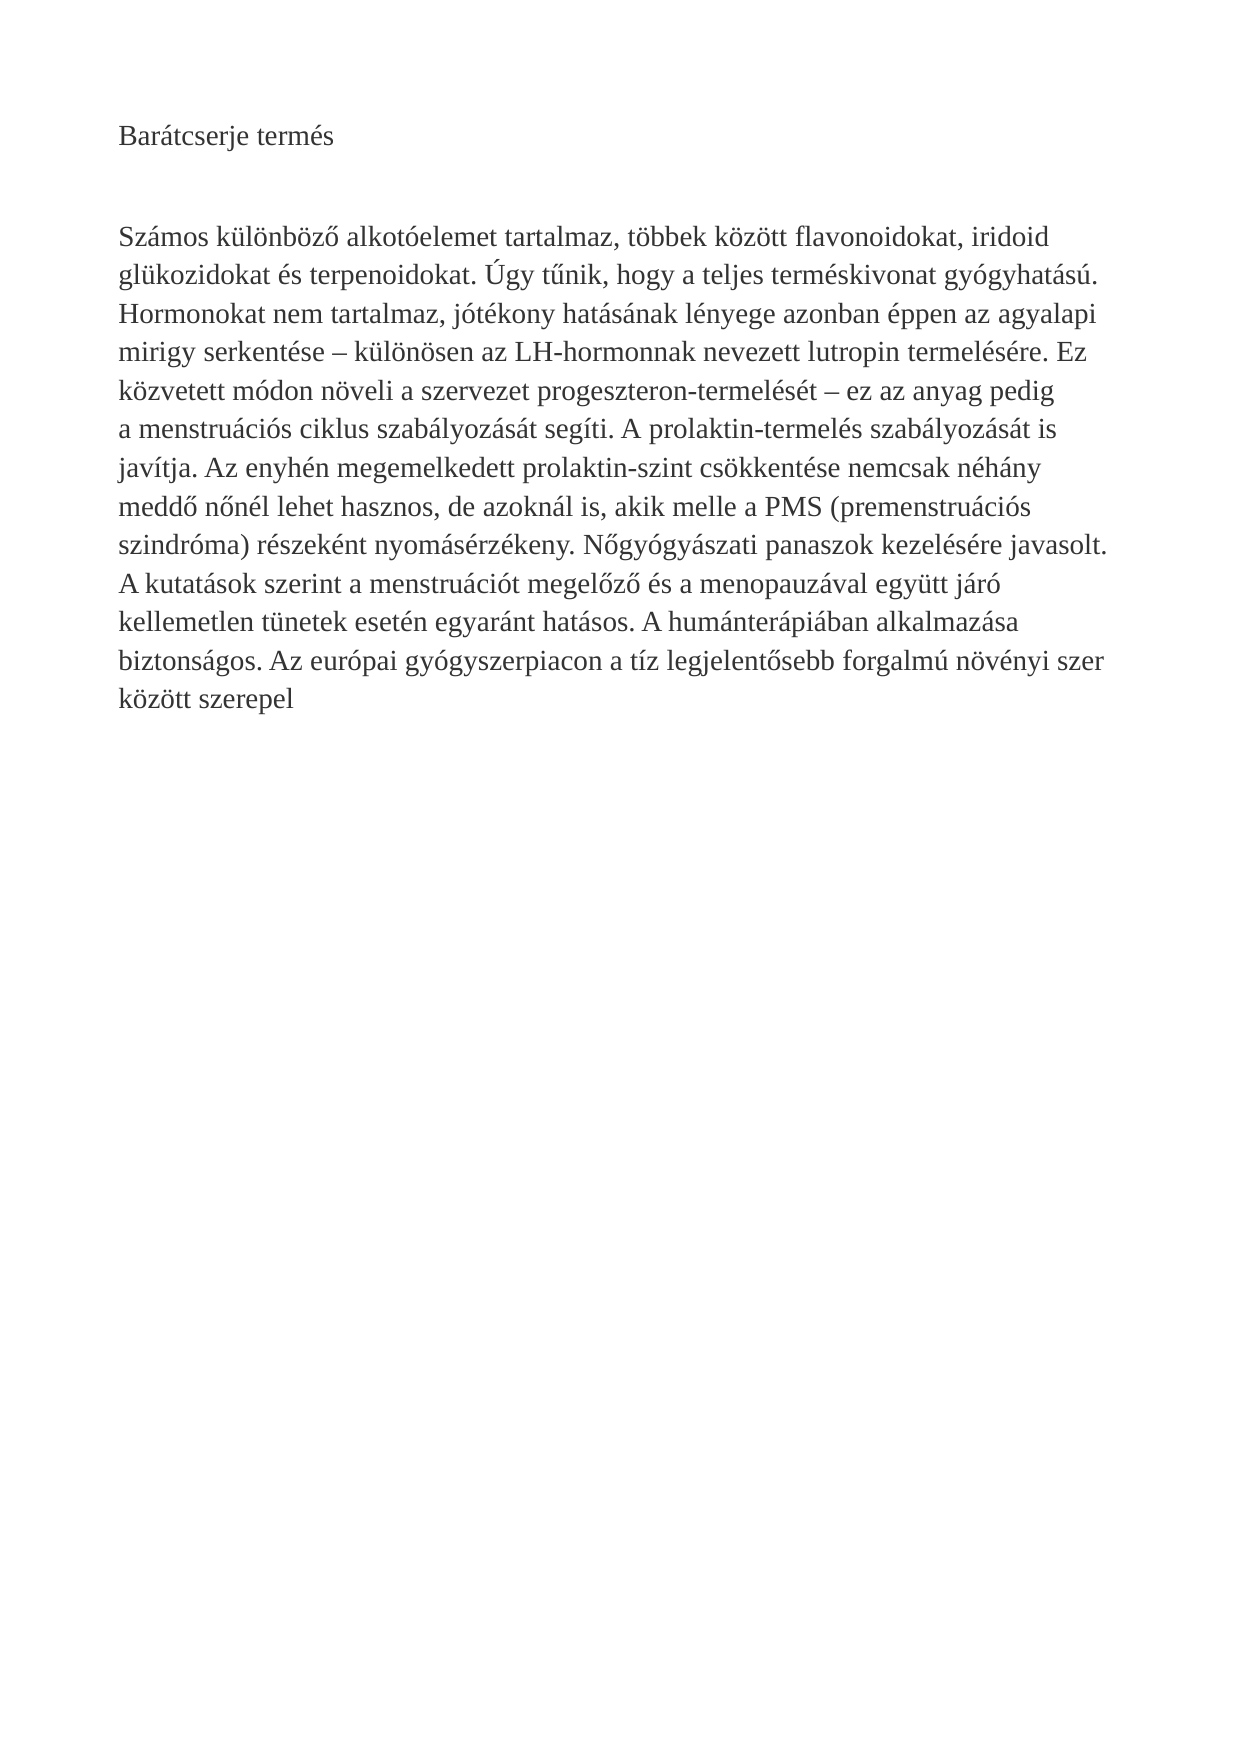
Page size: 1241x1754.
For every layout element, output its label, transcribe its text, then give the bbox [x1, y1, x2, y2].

text Barátcserje termés [118, 118, 1122, 152]
text Számos különböző alkotóelemet tartalmaz, többek között flavonoidokat, iridoid glükozidokat és terpenoidokat. Úgy tűnik, hogy a teljes terméskivonat gyógyhatású. Hormonokat nem tartalmaz, jótékony hatásának lényege azonban éppen az agyalapi mirigy serkentése – különösen az LH-hormonnak nevezett lutropin termelésére. Ez közvetett módon növeli a szervezet progeszteron-termelését – ez az anyag pedig a menstruációs ciklus szabályozását segíti. A prolaktin-termelés szabályozását is javítja. Az enyhén megemelkedett prolaktin-szint csökkentése nemcsak néhány meddő nőnél lehet hasznos, de azoknál is, akik melle a PMS (premenstruációs szindróma) részeként nyomásérzékeny. Nőgyógyászati panaszok kezelésére javasolt. A kutatások szerint a menstruációt megelőző és a menopauzával együtt járó kellemetlen tünetek esetén egyaránt hatásos. A humánterápiában alkalmazása biztonságos. Az európai gyógyszerpiacon a tíz legjelentősebb forgalmú növényi szer között szerepel [118, 219, 1122, 748]
